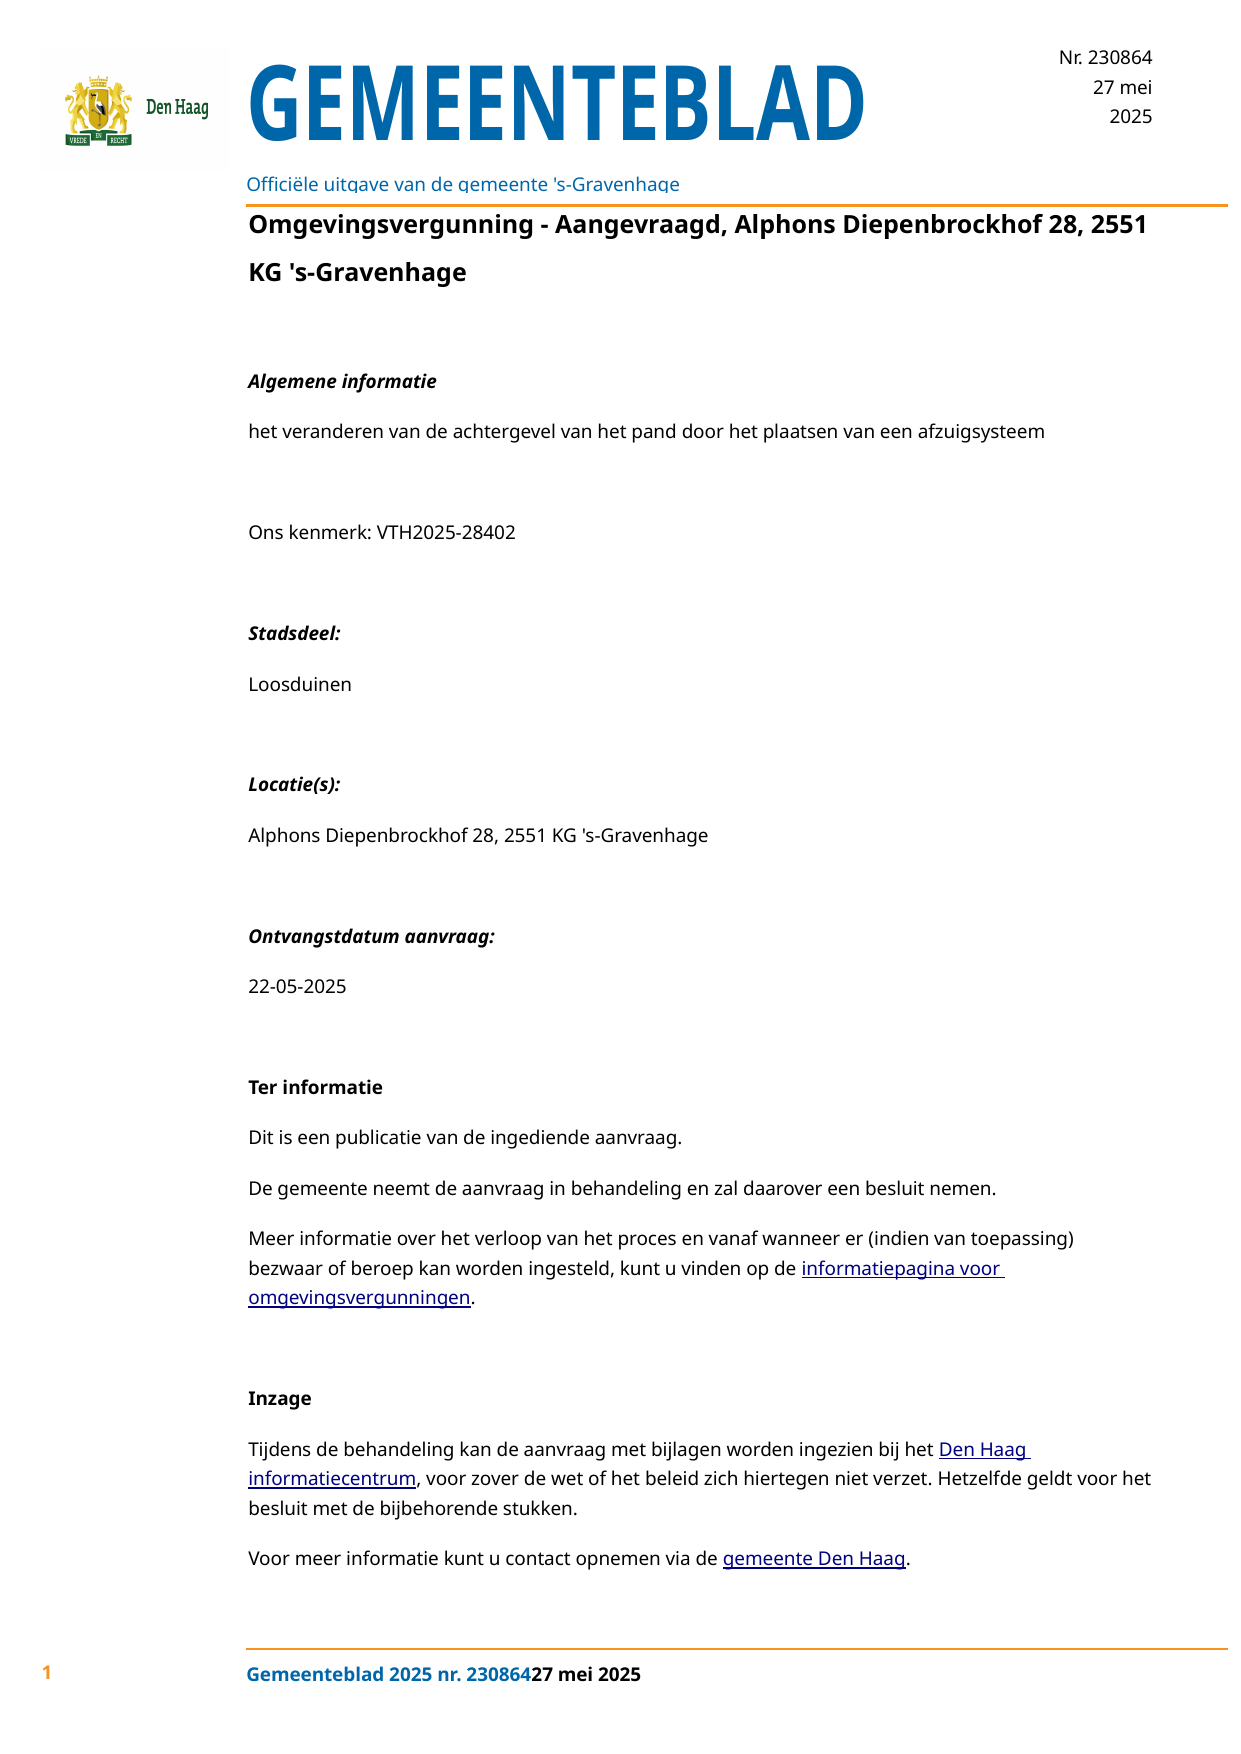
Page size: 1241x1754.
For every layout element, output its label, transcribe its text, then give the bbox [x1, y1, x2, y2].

text Loosduinen [248, 671, 1152, 697]
text 22-05-2025 [248, 973, 1152, 999]
text Ons kenmerk: VTH2025-28402 [248, 519, 1152, 545]
text het veranderen van de achtergevel van het pand door het plaatsen van een afzuigsysteem [248, 419, 1152, 444]
text Omgevingsvergunning - Aangevraagd, Alphons Diepenbrockhof 28, 2551 KG 's-Gravenhage [248, 207, 1152, 288]
text De gemeente neemt de aanvraag in behandeling en zal daarover een besluit nemen. [248, 1175, 1152, 1201]
text Locatie(s): [248, 772, 1152, 797]
text Meer informatie over het verloop van het proces en vanaf wanneer er (indien van toepassing) bezwaar of beroep kan worden ingesteld, kunt u vinden op de informatiepagina voor omgevingsvergunningen. [248, 1225, 1152, 1310]
text Ontvangstdatum aanvraag: [248, 923, 1152, 949]
text Tijdens de behandeling kan de aanvraag met bijlagen worden ingezien bij het Den Haag informatiecentrum, voor zover de wet of het beleid zich hiertegen niet verzet. Hetzelfde geldt voor het besluit met de bijbehorende stukken. [248, 1436, 1152, 1521]
picture [41, 47, 231, 172]
text Algemene informatie [248, 368, 1152, 394]
text Alphons Diepenbrockhof 28, 2551 KG 's-Gravenhage [248, 822, 1152, 848]
text Ter informatie [248, 1074, 1152, 1100]
text Inzage [248, 1385, 1152, 1411]
text Stadsdeel: [248, 620, 1152, 646]
text Dit is een publicatie van de ingediende aanvraag. [248, 1124, 1152, 1150]
text Voor meer informatie kunt u contact opnemen via de gemeente Den Haag. [248, 1545, 1152, 1571]
